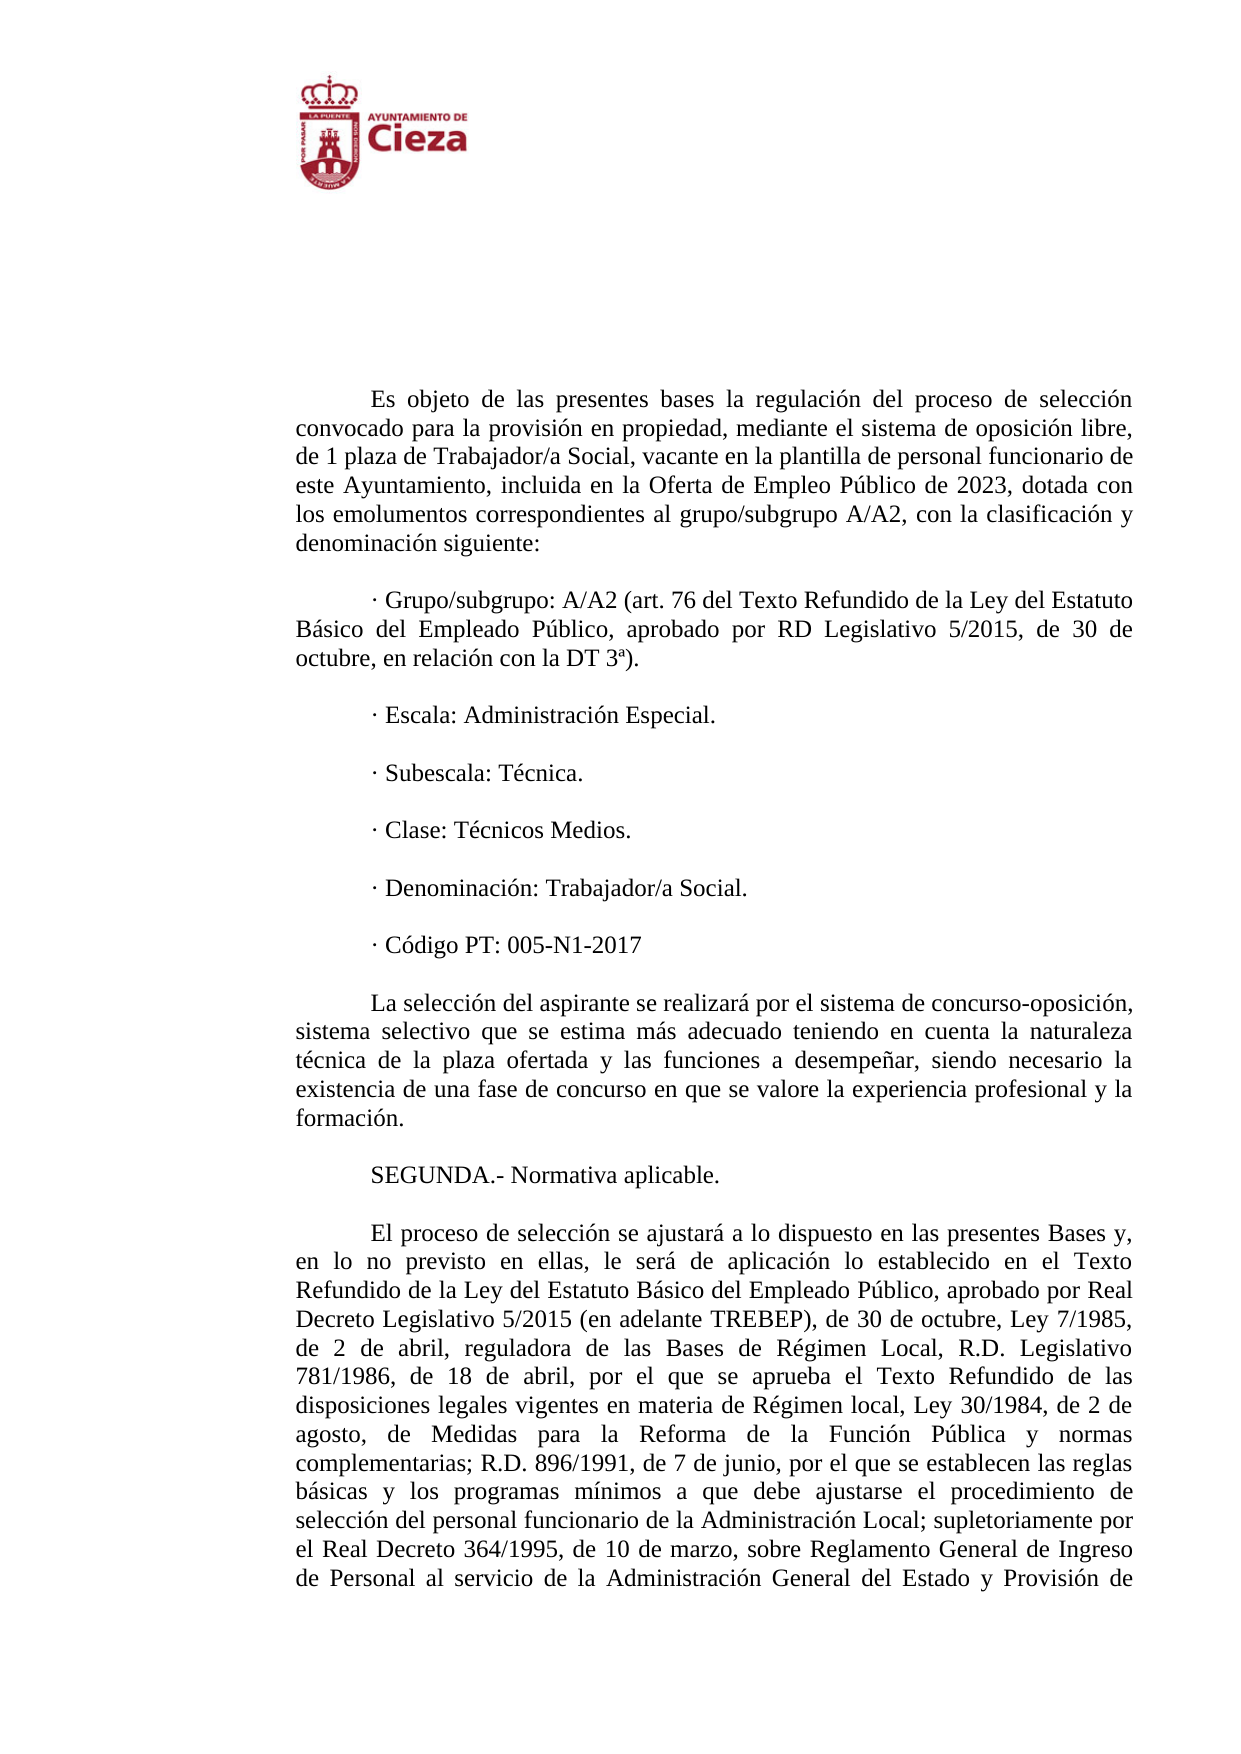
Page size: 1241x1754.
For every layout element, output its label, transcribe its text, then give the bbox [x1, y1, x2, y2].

text SEGUNDA.- Normativa aplicable. [295, 1160, 1134, 1189]
text La selección del aspirante se realizará por el sistema de concurso-oposición, sistema selectivo que se estima más adecuado teniendo en cuenta la naturaleza técnica de la plaza ofertada y las funciones a desempeñar, siendo necesario la existencia de una fase de concurso en que se valore la experiencia profesional y la formación. [295, 988, 1134, 1131]
text · Subescala: Técnica. [295, 758, 1134, 786]
text Es objeto de las presentes bases la regulación del proceso de selección convocado para la provisión en propiedad, mediante el sistema de oposición libre, de 1 plaza de Trabajador/a Social, vacante en la plantilla de personal funcionario de este Ayuntamiento, incluida en la Oferta de Empleo Público de 2023, dotada con los emolumentos correspondientes al grupo/subgrupo A/A2, con la clasificación y denominación siguiente: [295, 384, 1134, 556]
picture [296, 71, 472, 194]
text · Escala: Administración Especial. [295, 700, 1134, 729]
text · Clase: Técnicos Medios. [295, 815, 1134, 844]
text · Grupo/subgrupo: A/A2 (art. 76 del Texto Refundido de la Ley del Estatuto Básico del Empleado Público, aprobado por RD Legislativo 5/2015, de 30 de octubre, en relación con la DT 3ª). [295, 585, 1134, 671]
text · Denominación: Trabajador/a Social. [295, 873, 1134, 901]
text · Código PT: 005-N1-2017 [295, 930, 1134, 959]
text El proceso de selección se ajustará a lo dispuesto en las presentes Bases y, en lo no previsto en ellas, le será de aplicación lo establecido en el Texto Refundido de la Ley del Estatuto Básico del Empleado Público, aprobado por Real Decreto Legislativo 5/2015 (en adelante TREBEP), de 30 de octubre, Ley 7/1985, de 2 de abril, reguladora de las Bases de Régimen Local, R.D. Legislativo 781/1986, de 18 de abril, por el que se aprueba el Texto Refundido de las disposiciones legales vigentes en materia de Régimen local, Ley 30/1984, de 2 de agosto, de Medidas para la Reforma de la Función Pública y normas complementarias; R.D. 896/1991, de 7 de junio, por el que se establecen las reglas básicas y los programas mínimos a que debe ajustarse el procedimiento de selección del personal funcionario de la Administración Local; supletoriamente por el Real Decreto 364/1995, de 10 de marzo, sobre Reglamento General de Ingreso de Personal al servicio de la Administración General del Estado y Provisión de [295, 1218, 1134, 1591]
